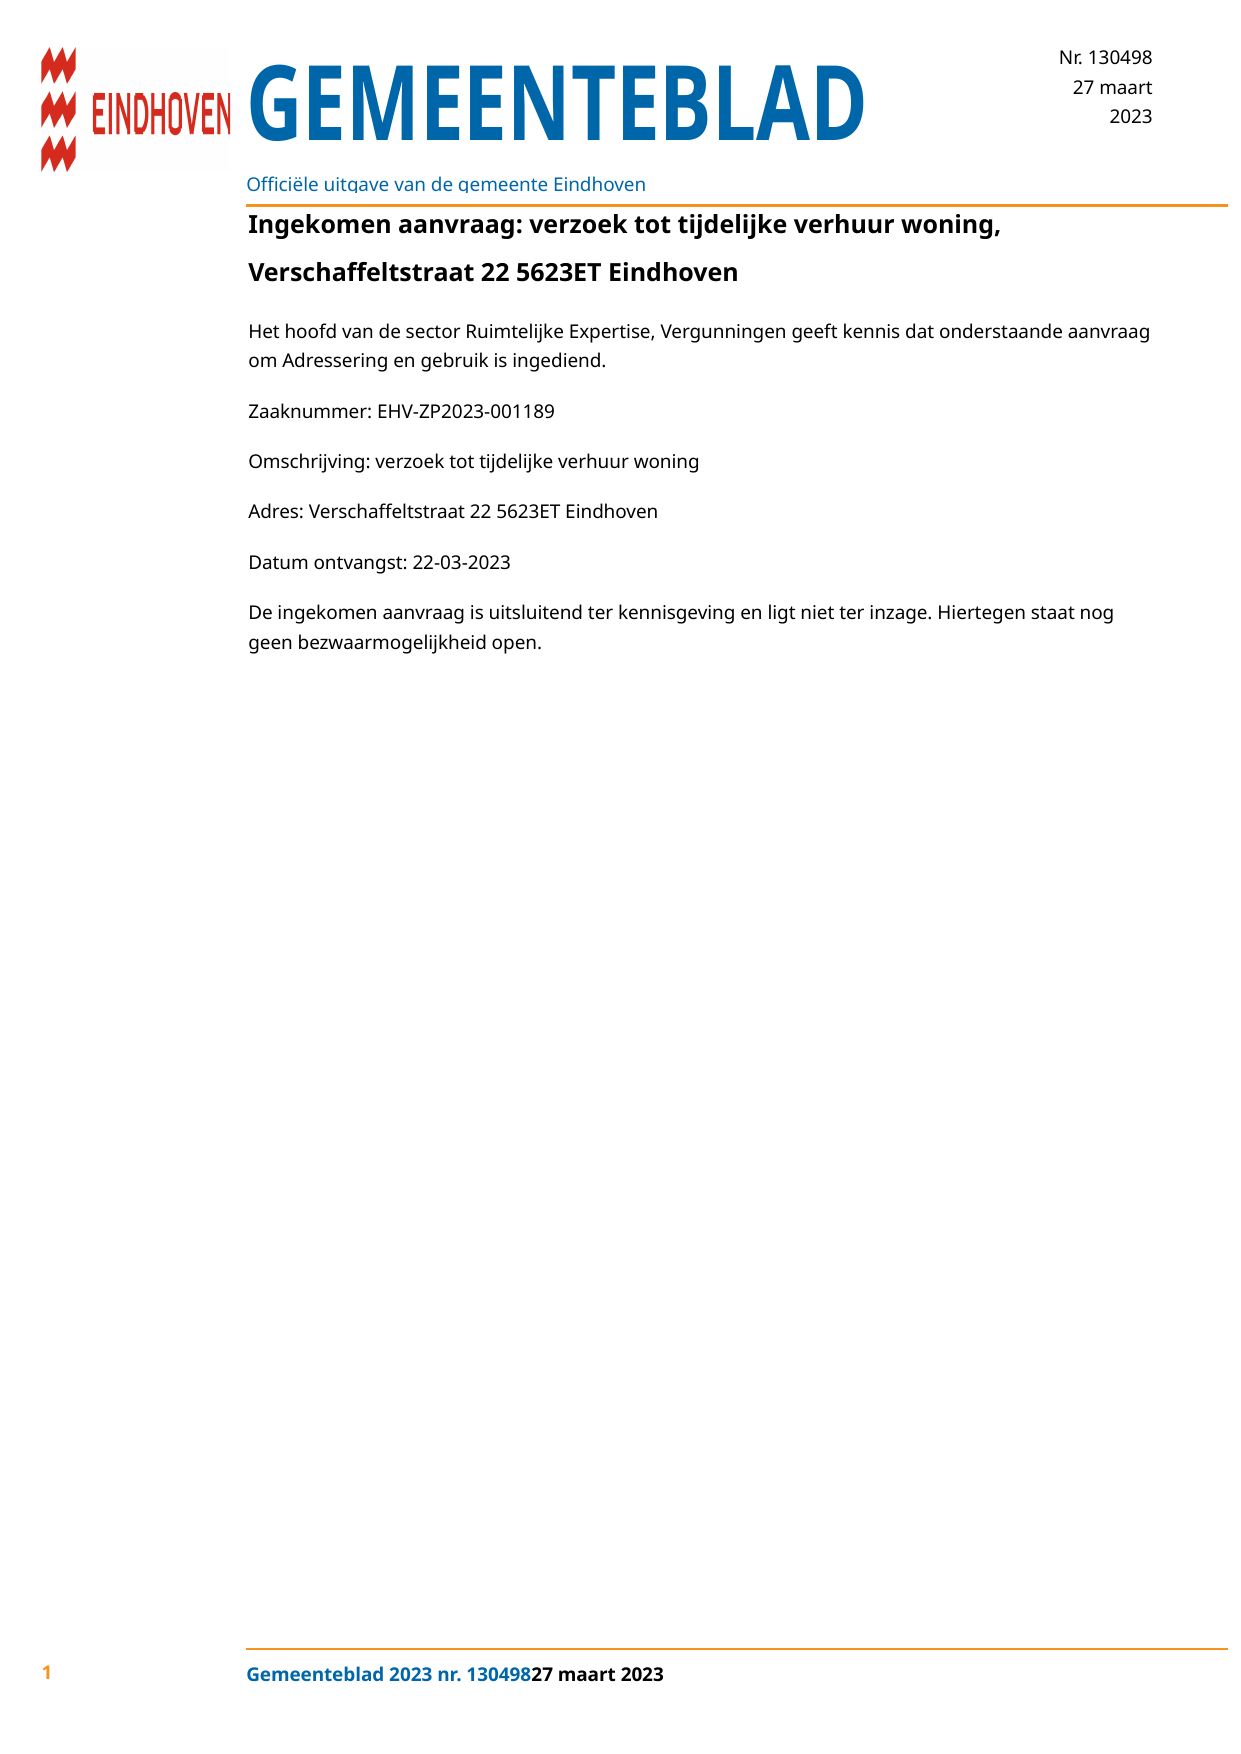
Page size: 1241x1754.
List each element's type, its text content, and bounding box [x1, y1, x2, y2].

text Het hoofd van de sector Ruimtelijke Expertise, Vergunningen geeft kennis dat onderstaande aanvraag om Adressering en gebruik is ingediend. [248, 318, 1152, 373]
text Zaaknummer: EHV-ZP2023-001189 [248, 398, 1152, 424]
text Omschrijving: verzoek tot tijdelijke verhuur woning [248, 448, 1152, 474]
text De ingekomen aanvraag is uitsluitend ter kennisgeving en ligt niet ter inzage. Hiertegen staat nog geen bezwaarmogelijkheid open. [248, 599, 1152, 655]
text Adres: Verschaffeltstraat 22 5623ET Eindhoven [248, 499, 1152, 524]
text Datum ontvangst: 22-03-2023 [248, 549, 1152, 575]
picture [41, 47, 231, 172]
text Ingekomen aanvraag: verzoek tot tijdelijke verhuur woning, Verschaffeltstraat 22 5623ET Eindhoven [248, 207, 1152, 288]
